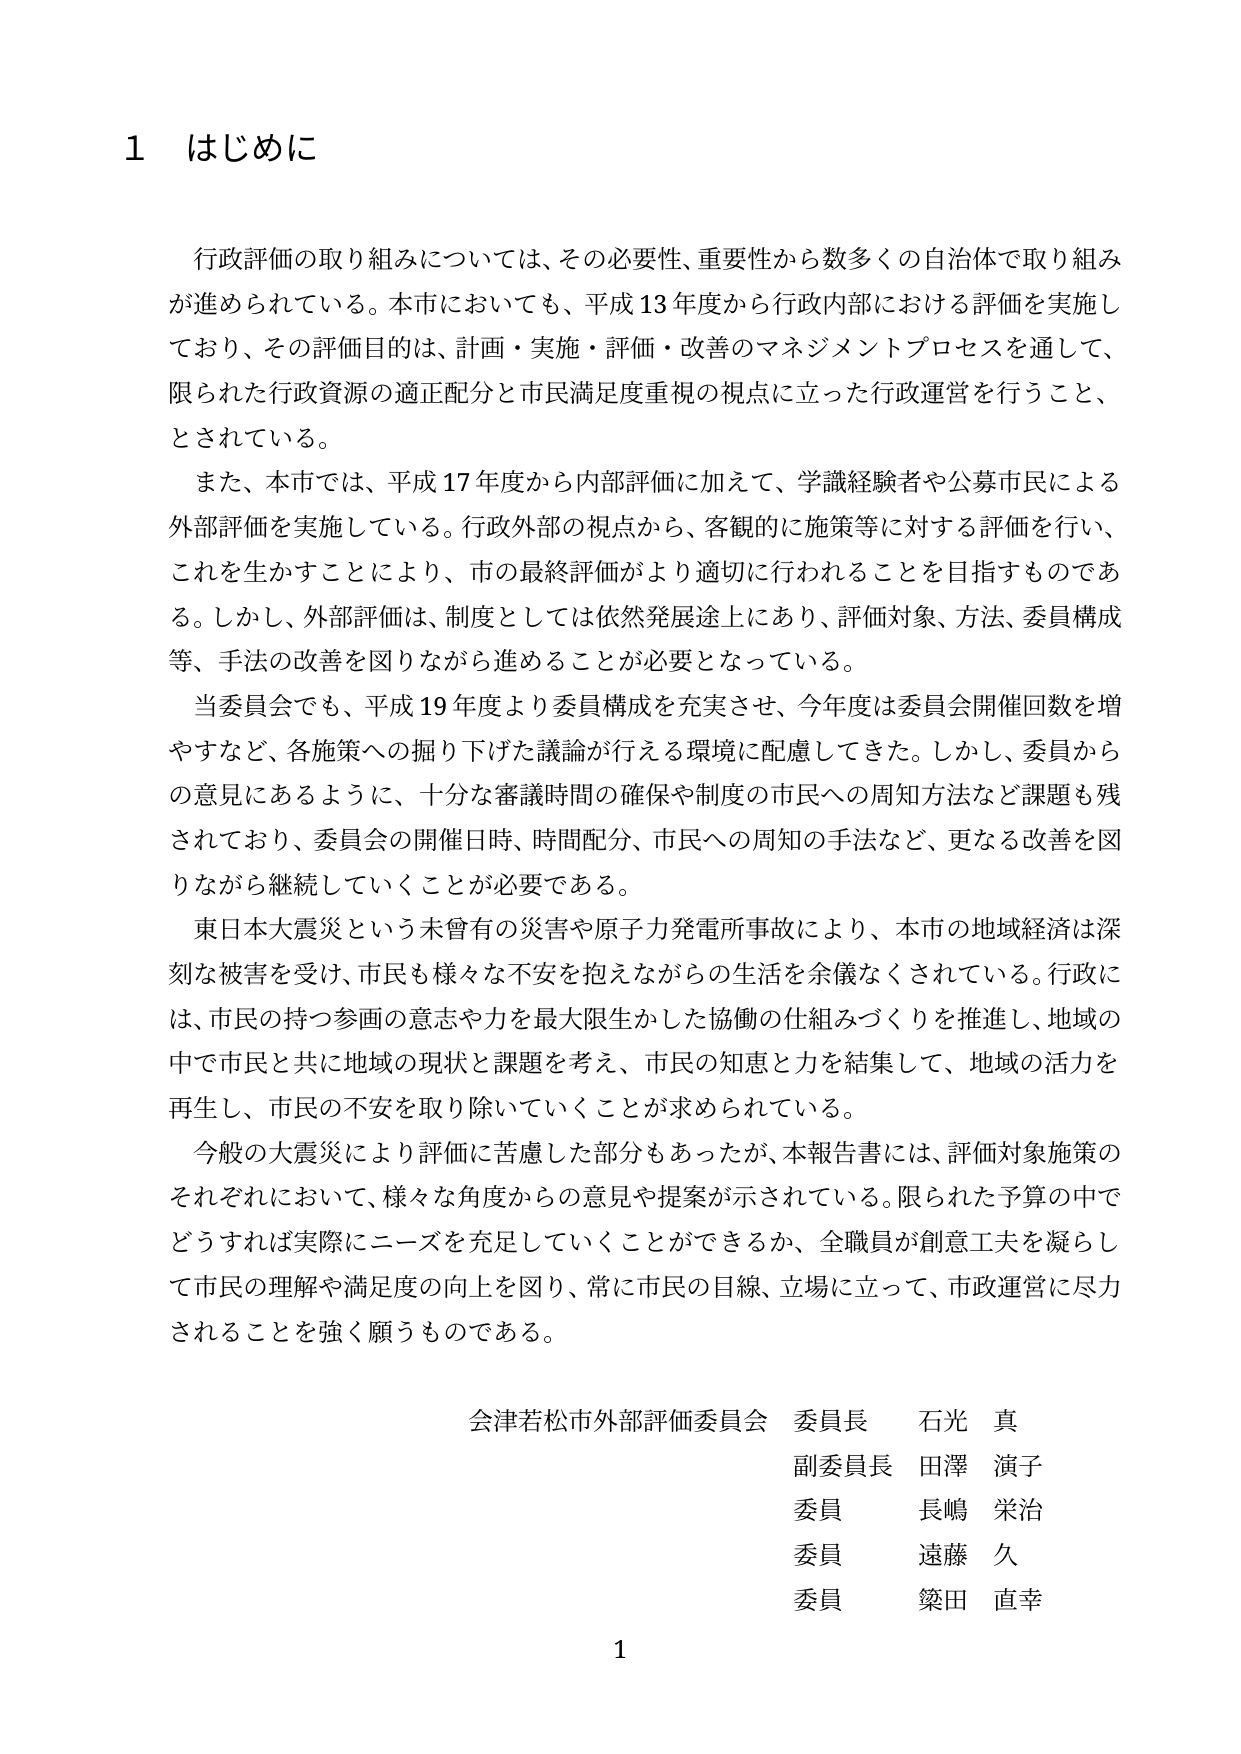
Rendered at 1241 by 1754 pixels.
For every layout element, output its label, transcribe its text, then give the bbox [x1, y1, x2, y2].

text 会津若松市外部評価委員会 委員長 石光 真 [468, 1396, 1122, 1441]
text １ はじめに [118, 100, 1122, 189]
text 東日本大震災という未曾有の災害や原子力発電所事故により、本市の地域経済は深刻な被害を受け、市民も様々な不安を抱えながらの生活を余儀なくされている。行政には、市民の持つ参画の意志や力を最大限生かした協働の仕組みづくりを推進し、地域の中で市民と共に地域の現状と課題を考え、市民の知恵と力を結集して、地域の活力を再生し、市民の不安を取り除いていくことが求められている。 [168, 904, 1122, 1128]
text 当委員会でも、平成19年度より委員構成を充実させ、今年度は委員会開催回数を増やすなど、各施策への掘り下げた議論が行える環境に配慮してきた。しかし、委員からの意見にあるように、十分な審議時間の確保や制度の市民への周知方法など課題も残されており、委員会の開催日時、時間配分、市民への周知の手法など、更なる改善を図りながら継続していくことが必要である。 [168, 681, 1122, 904]
text 委員 遠藤 久 [793, 1530, 1122, 1575]
text 委員 長嶋 栄治 [793, 1486, 1122, 1530]
text 委員 簗田 直幸 [793, 1575, 1122, 1619]
text 今般の大震災により評価に苦慮した部分もあったが、本報告書には、評価対象施策のそれぞれにおいて、様々な角度からの意見や提案が示されている。限られた予算の中で、どうすれば実際にニーズを充足していくことができるか、全職員が創意工夫を凝らして市民の理解や満足度の向上を図り、常に市民の目線、立場に立って、市政運営に尽力されることを強く願うものである。 [168, 1128, 1122, 1351]
text また、本市では、平成17年度から内部評価に加えて、学識経験者や公募市民による外部評価を実施している。行政外部の視点から、客観的に施策等に対する評価を行い、これを生かすことにより、市の最終評価がより適切に行われることを目指すものである。しかし、外部評価は、制度としては依然発展途上にあり、評価対象、方法、委員構成等、手法の改善を図りながら進めることが必要となっている。 [168, 458, 1122, 681]
text 行政評価の取り組みについては、その必要性、重要性から数多くの自治体で取り組みが進められている。本市においても、平成13年度から行政内部における評価を実施しており、その評価目的は、計画・実施・評価・改善のマネジメントプロセスを通して、限られた行政資源の適正配分と市民満足度重視の視点に立った行政運営を行うこと、とされている。 [168, 234, 1122, 458]
text 副委員長 田澤 演子 [793, 1441, 1122, 1486]
